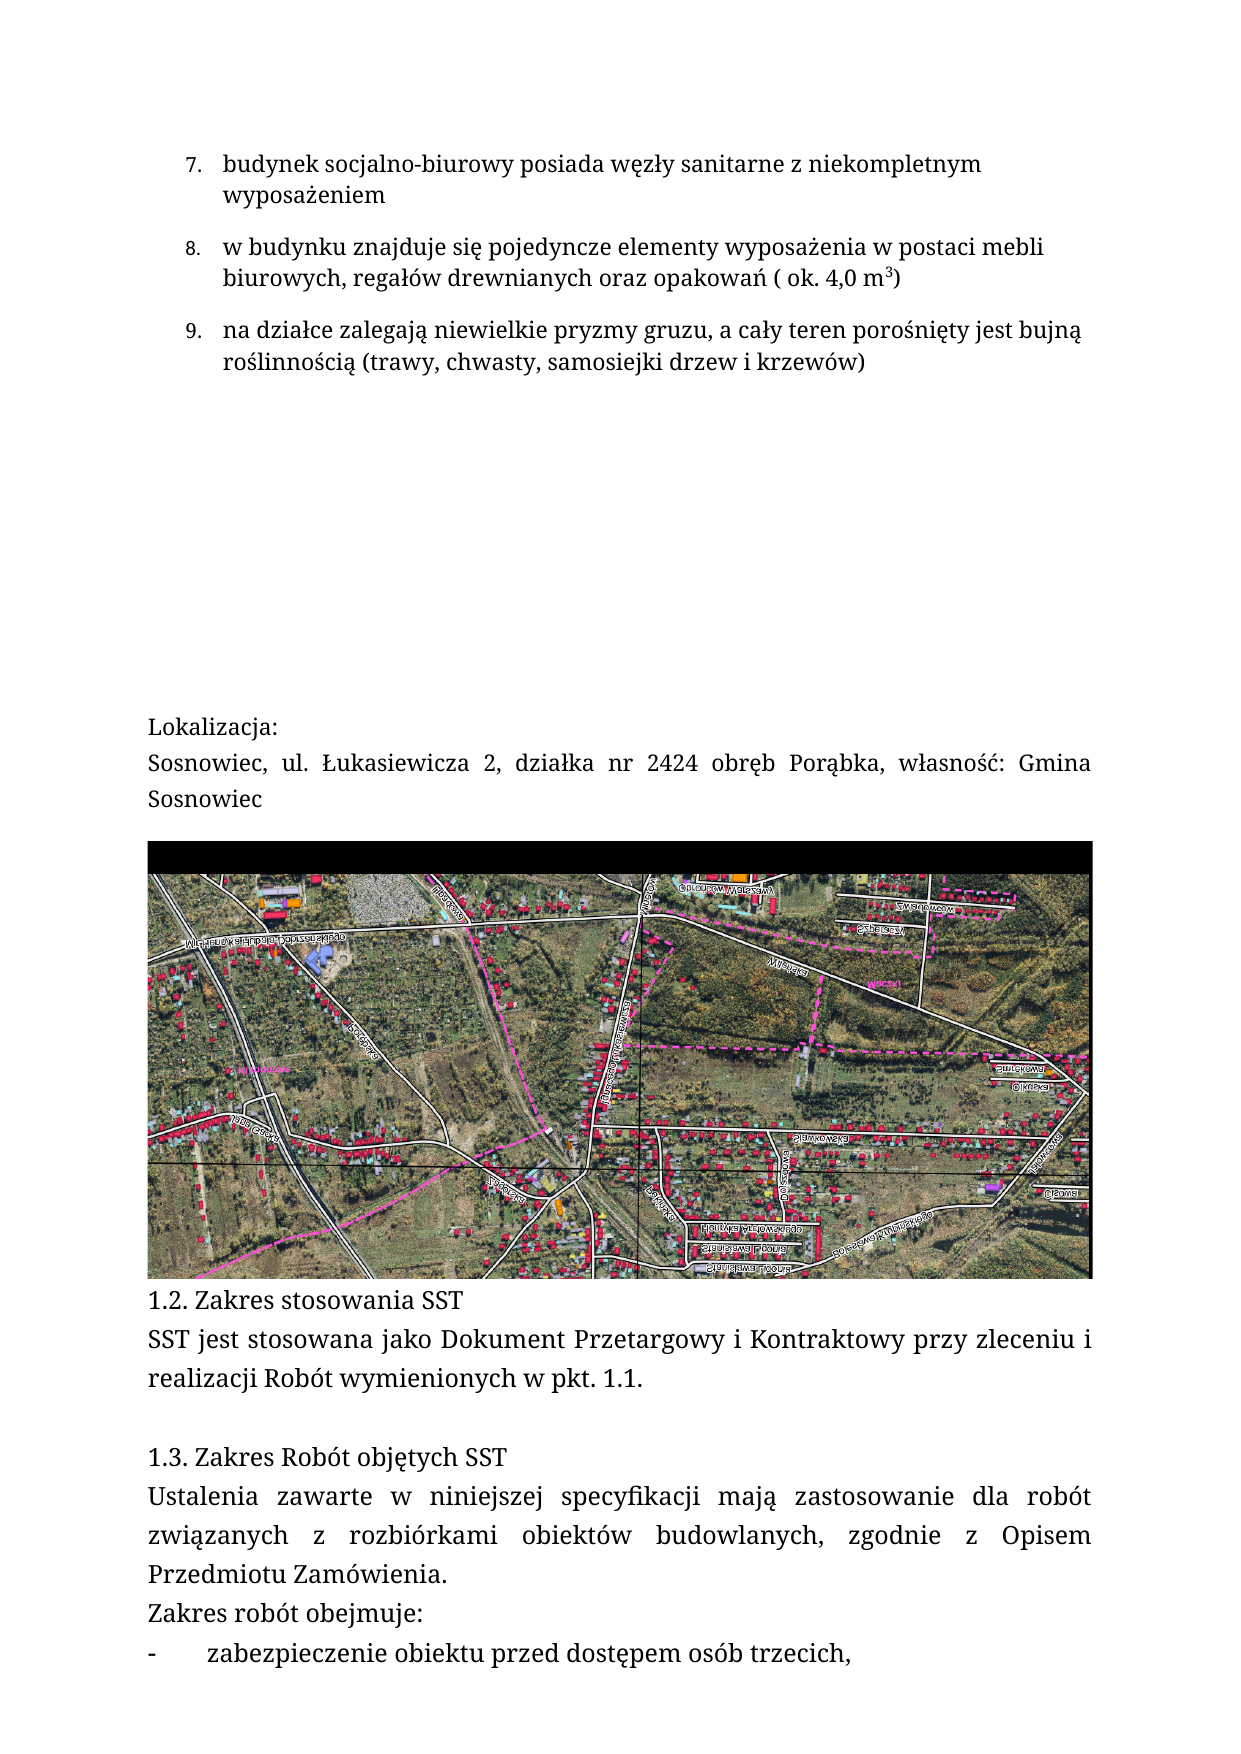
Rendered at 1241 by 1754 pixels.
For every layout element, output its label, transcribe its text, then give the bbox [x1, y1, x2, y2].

list na działce zalegają niewielkie pryzmy gruzu, a cały teren porośnięty jest bujną roślinnością (trawy, chwasty, samosiejki drzew i krzewów) [185, 314, 1093, 377]
text SST jest stosowana jako Dokument Przetargowy i Kontraktowy przy zleceniu i realizacji Robót wymienionych w pkt. 1.1. [148, 1322, 1093, 1395]
list budynek socjalno-biurowy posiada węzły sanitarne z niekompletnym wyposażeniem [185, 148, 1093, 210]
text Sosnowiec, ul. Łukasiewicza 2, działka nr 2424 obręb Porąbka, własność: Gmina Sosnowiec [148, 747, 1093, 814]
list zabezpieczenie obiektu przed dostępem osób trzecich, [148, 1635, 1093, 1669]
list w budynku znajduje się pojedyncze elementy wyposażenia w postaci mebli biurowych, regałów drewnianych oraz opakowań ( ok. 4,0 m3) [185, 231, 1093, 293]
text 1.2. Zakres stosowania SST [148, 1283, 1093, 1317]
text Ustalenia zawarte w niniejszej specyfikacji mają zastosowanie dla robót związanych z rozbiórkami obiektów budowlanych, zgodnie z Opisem Przedmiotu Zamówienia. [148, 1479, 1093, 1591]
text Lokalizacja: [148, 711, 1093, 742]
text 1.3. Zakres Robót objętych SST [148, 1439, 1093, 1473]
text Zakres robót obejmuje: [148, 1596, 1093, 1630]
